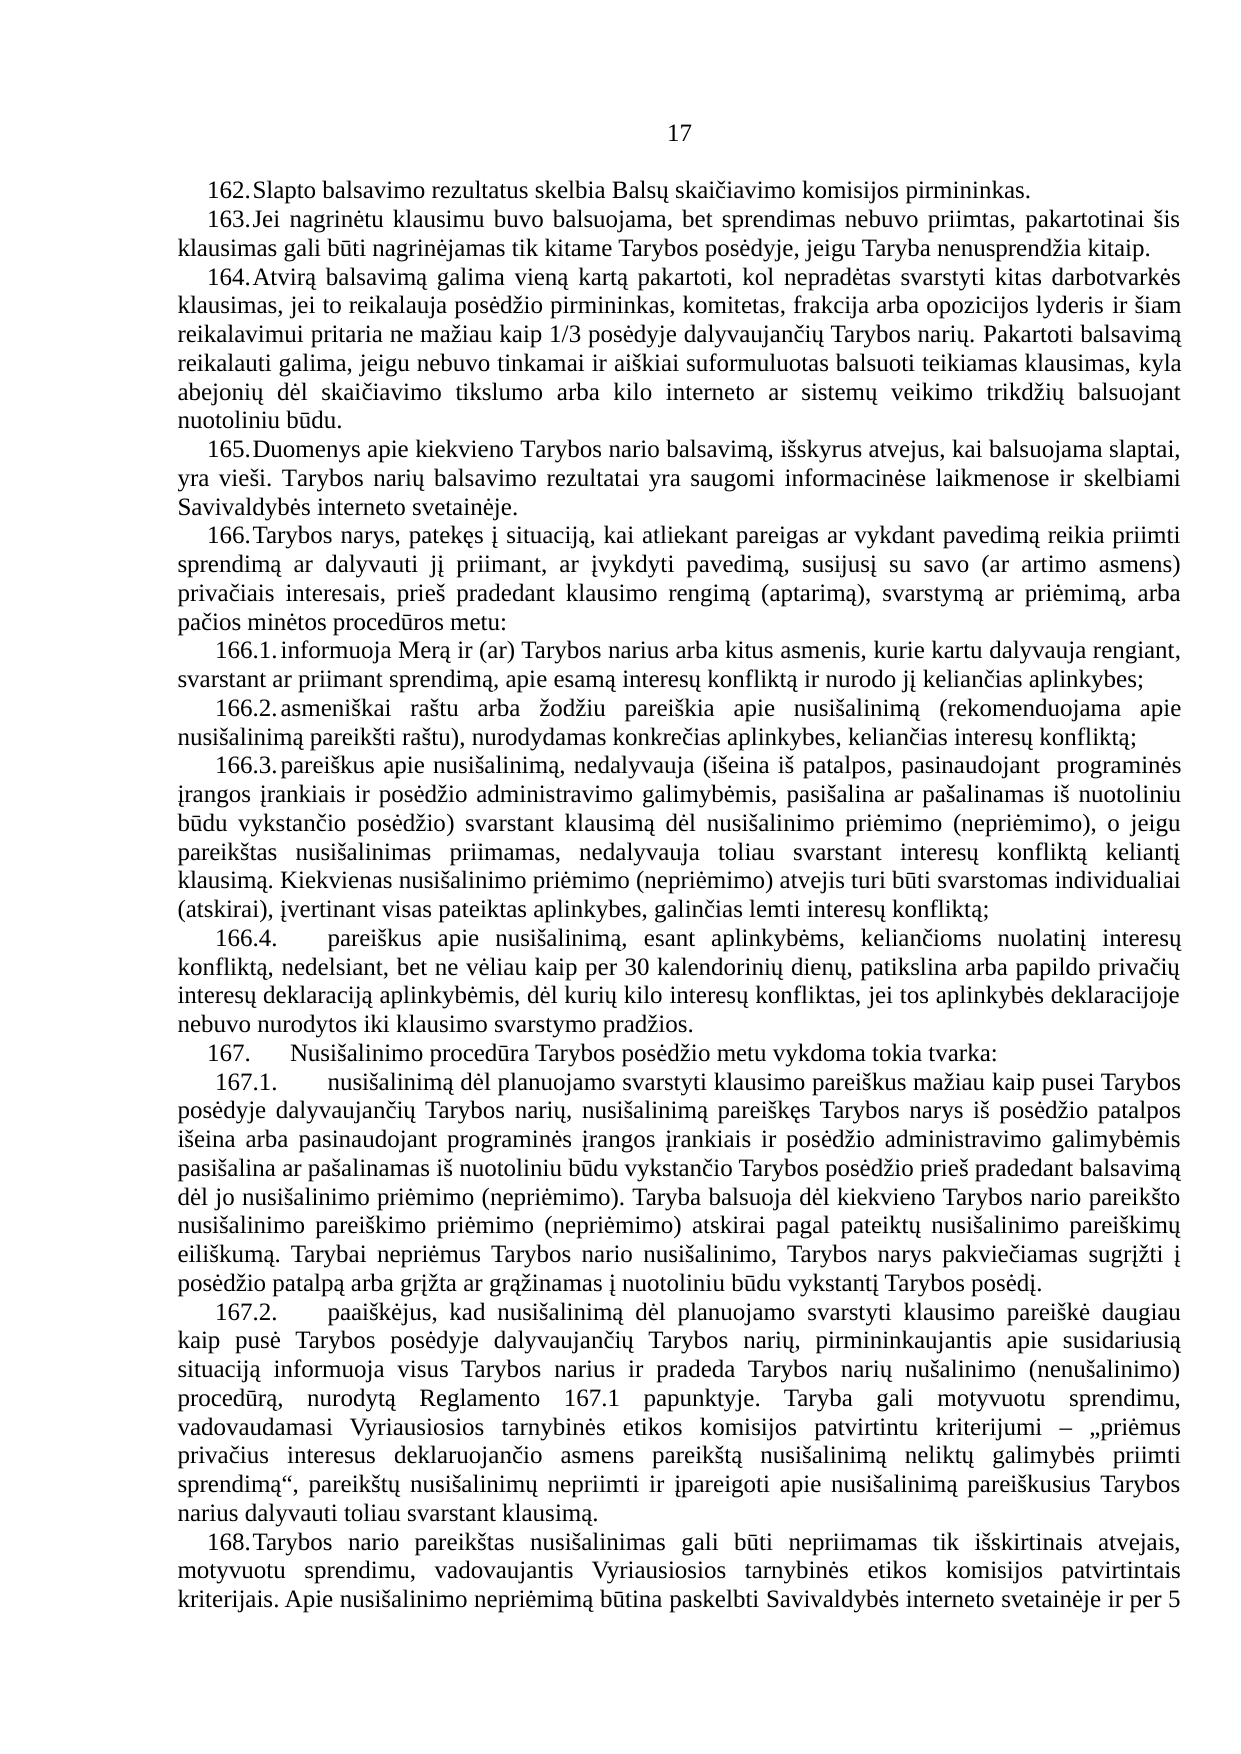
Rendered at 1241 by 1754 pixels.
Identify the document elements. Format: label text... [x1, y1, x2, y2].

text 166.3. pareiškus apie nusišalinimą, nedalyvauja (išeina iš patalpos, pasinaudojant programinės įrangos įrankiais ir posėdžio administravimo galimybėmis, pasišalina ar pašalinamas iš nuotoliniu būdu vykstančio posėdžio) svarstant klausimą dėl nusišalinimo priėmimo (nepriėmimo), o jeigu pareikštas nusišalinimas priimamas, nedalyvauja toliau svarstant interesų konfliktą keliantį klausimą. Kiekvienas nusišalinimo priėmimo (nepriėmimo) atvejis turi būti svarstomas individualiai (atskirai), įvertinant visas pateiktas aplinkybes, galinčias lemti interesų konfliktą; [177, 751, 1181, 923]
text 166.4. pareiškus apie nusišalinimą, esant aplinkybėms, keliančioms nuolatinį interesų konfliktą, nedelsiant, bet ne vėliau kaip per 30 kalendorinių dienų, patikslina arba papildo privačių interesų deklaraciją aplinkybėmis, dėl kurių kilo interesų konfliktas, jei tos aplinkybės deklaracijoje nebuvo nurodytos iki klausimo svarstymo pradžios. [177, 923, 1181, 1038]
text 165. Duomenys apie kiekvieno Tarybos nario balsavimą, išskyrus atvejus, kai balsuojama slaptai, yra vieši. Tarybos narių balsavimo rezultatai yra saugomi informacinėse laikmenose ir skelbiami Savivaldybės interneto svetainėje. [177, 434, 1181, 521]
text 162. Slapto balsavimo rezultatus skelbia Balsų skaičiavimo komisijos pirmininkas. [177, 176, 1181, 204]
text 166. Tarybos narys, patekęs į situaciją, kai atliekant pareigas ar vykdant pavedimą reikia priimti sprendimą ar dalyvauti jį priimant, ar įvykdyti pavedimą, susijusį su savo (ar artimo asmens) privačiais interesais, prieš pradedant klausimo rengimą (aptarimą), svarstymą ar priėmimą, arba pačios minėtos procedūros metu: [177, 521, 1181, 636]
text 167.1. nusišalinimą dėl planuojamo svarstyti klausimo pareiškus mažiau kaip pusei Tarybos posėdyje dalyvaujančių Tarybos narių, nusišalinimą pareiškęs Tarybos narys iš posėdžio patalpos išeina arba pasinaudojant programinės įrangos įrankiais ir posėdžio administravimo galimybėmis pasišalina ar pašalinamas iš nuotoliniu būdu vykstančio Tarybos posėdžio prieš pradedant balsavimą dėl jo nusišalinimo priėmimo (nepriėmimo). Taryba balsuoja dėl kiekvieno Tarybos nario pareikšto nusišalinimo pareiškimo priėmimo (nepriėmimo) atskirai pagal pateiktų nusišalinimo pareiškimų eiliškumą. Tarybai nepriėmus Tarybos nario nusišalinimo, Tarybos narys pakviečiamas sugrįžti į posėdžio patalpą arba grįžta ar grąžinamas į nuotoliniu būdu vykstantį Tarybos posėdį. [177, 1067, 1181, 1297]
text 163. Jei nagrinėtu klausimu buvo balsuojama, bet sprendimas nebuvo priimtas, pakartotinai šis klausimas gali būti nagrinėjamas tik kitame Tarybos posėdyje, jeigu Taryba nenusprendžia kitaip. [177, 204, 1181, 262]
text 166.2. asmeniškai raštu arba žodžiu pareiškia apie nusišalinimą (rekomenduojama apie nusišalinimą pareikšti raštu), nurodydamas konkrečias aplinkybes, keliančias interesų konfliktą; [177, 693, 1181, 751]
text 167.2. paaiškėjus, kad nusišalinimą dėl planuojamo svarstyti klausimo pareiškė daugiau kaip pusė Tarybos posėdyje dalyvaujančių Tarybos narių, pirmininkaujantis apie susidariusią situaciją informuoja visus Tarybos narius ir pradeda Tarybos narių nušalinimo (nenušalinimo) procedūrą, nurodytą Reglamento 167.1 papunktyje. Taryba gali motyvuotu sprendimu, vadovaudamasi Vyriausiosios tarnybinės etikos komisijos patvirtintu kriterijumi – „priėmus privačius interesus deklaruojančio asmens pareikštą nusišalinimą neliktų galimybės priimti sprendimą“, pareikštų nusišalinimų nepriimti ir įpareigoti apie nusišalinimą pareiškusius Tarybos narius dalyvauti toliau svarstant klausimą. [177, 1297, 1181, 1527]
text 166.1. informuoja Merą ir (ar) Tarybos narius arba kitus asmenis, kurie kartu dalyvauja rengiant, svarstant ar priimant sprendimą, apie esamą interesų konfliktą ir nurodo jį keliančias aplinkybes; [177, 636, 1181, 693]
text 164. Atvirą balsavimą galima vieną kartą pakartoti, kol nepradėtas svarstyti kitas darbotvarkės klausimas, jei to reikalauja posėdžio pirmininkas, komitetas, frakcija arba opozicijos lyderis ir šiam reikalavimui pritaria ne mažiau kaip 1/3 posėdyje dalyvaujančių Tarybos narių. Pakartoti balsavimą reikalauti galima, jeigu nebuvo tinkamai ir aiškiai suformuluotas balsuoti teikiamas klausimas, kyla abejonių dėl skaičiavimo tikslumo arba kilo interneto ar sistemų veikimo trikdžių balsuojant nuotoliniu būdu. [177, 262, 1181, 434]
text 168. Tarybos nario pareikštas nusišalinimas gali būti nepriimamas tik išskirtinais atvejais, motyvuotu sprendimu, vadovaujantis Vyriausiosios tarnybinės etikos komisijos patvirtintais kriterijais. Apie nusišalinimo nepriėmimą būtina paskelbti Savivaldybės interneto svetainėje ir per 5 [177, 1527, 1181, 1613]
text 167. Nusišalinimo procedūra Tarybos posėdžio metu vykdoma tokia tvarka: [207, 1038, 1181, 1067]
